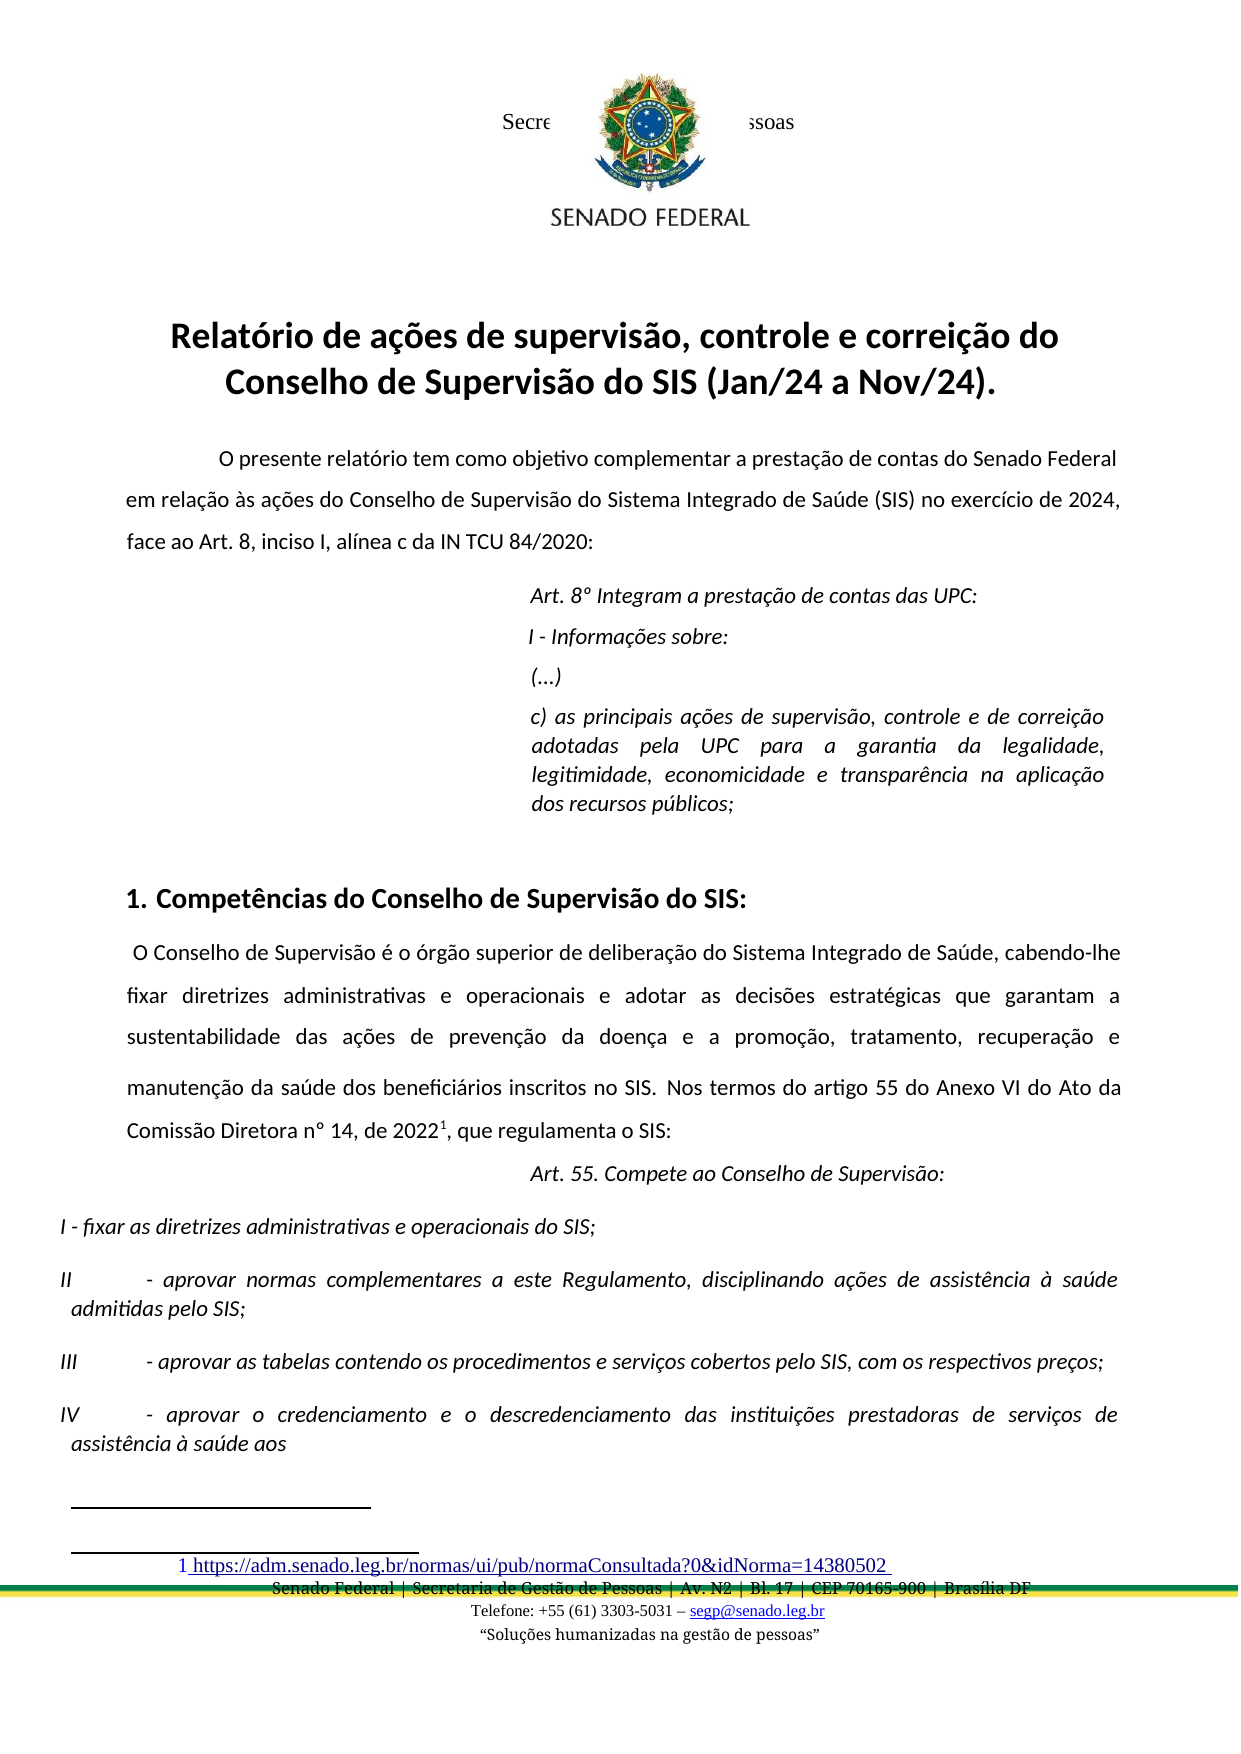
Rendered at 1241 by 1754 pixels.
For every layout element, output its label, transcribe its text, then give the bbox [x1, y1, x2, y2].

list - aprovar as tabelas contendo os procedimentos e serviços cobertos pelo SIS, com os respectivos preços; [60, 1347, 1122, 1375]
text em relação às ações do Conselho de Supervisão do Sistema Integrado de Saúde (SIS) no exercício de 2024, face ao Art. 8, inciso I, alínea c da IN TCU 84/2020: [126, 486, 1122, 556]
list - aprovar o credenciamento e o descredenciamento das instituições prestadoras de serviços de assistência à saúde aos [60, 1400, 1122, 1457]
text Relatório de ações de supervisão, controle e correição do Conselho de Supervisão do SIS (Jan/24 a Nov/24). [108, 312, 1122, 404]
text c) as principais ações de supervisão, controle e de correição adotadas pela UPC para a garantia da legalidade, legitimidade, economicidade e transparência na aplicação dos recursos públicos; [530, 702, 1107, 817]
list - fixar as diretrizes administrativas e operacionais do SIS; [60, 1212, 1122, 1240]
text https://adm.senado.leg.br/normas/ui/pub/normaConsultada?0&idNorma=14380502 [177, 1553, 1122, 1577]
text O Conselho de Supervisão é o órgão superior de deliberação do Sistema Integrado de Saúde, cabendo-lhe fixar diretrizes administrativas e operacionais e adotar as decisões estratégicas que garantam a sustentabilidade das ações de prevenção da doença e a promoção, tratamento, recuperação e manutenção da saúde dos beneficiários inscritos no SIS. Nos termos do artigo 55 do Anexo VI do Ato da Comissão Diretora nº 14, de 2022, que regulamenta o SIS: [126, 932, 1122, 1144]
text 1. Competências do Conselho de Supervisão do SIS: [125, 880, 1122, 916]
text Art. 8º Integram a prestação de contas das UPC: [530, 582, 1122, 610]
list - aprovar normas complementares a este Regulamento, disciplinando ações de assistência à saúde admitidas pelo SIS; [60, 1265, 1122, 1322]
text (...) [530, 662, 1122, 690]
text O presente relatório tem como objetivo complementar a prestação de contas do Senado Federal [71, 444, 1123, 472]
text Art. 55. Compete ao Conselho de Supervisão: [530, 1159, 1122, 1187]
text I - Informações sobre: [142, 622, 1122, 650]
